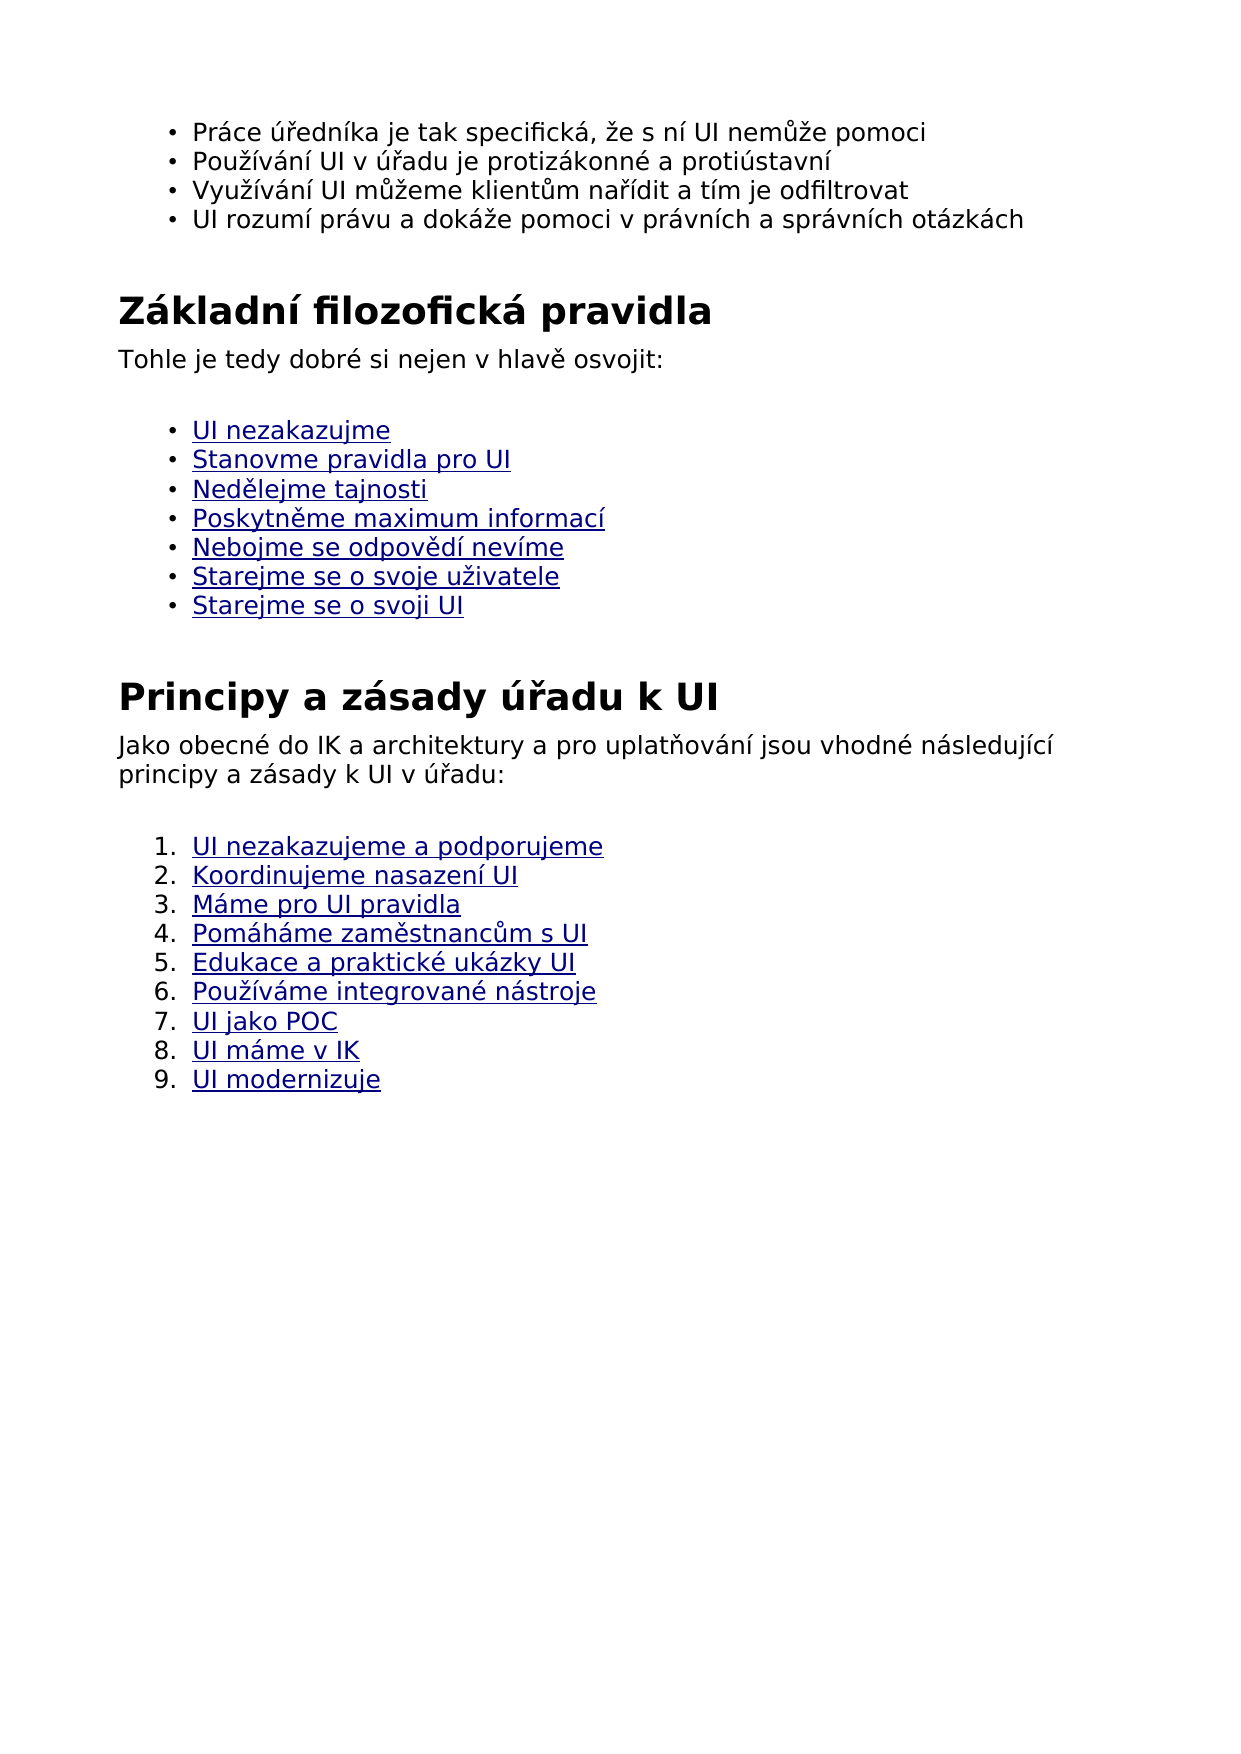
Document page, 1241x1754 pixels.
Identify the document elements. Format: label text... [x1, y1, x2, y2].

list Stanovme pravidla pro UI [177, 446, 1122, 475]
list Koordinujeme nasazení UI [177, 861, 1122, 890]
text Jako obecné do IK a architektury a pro uplatňování jsou vhodné následující principy a zásady k UI v úřadu: [118, 731, 1122, 790]
list Pomáháme zaměstnancům s UI [177, 919, 1122, 948]
list Nedělejme tajnosti [177, 475, 1122, 504]
subtitle Principy a zásady úřadu k UI [118, 675, 1122, 719]
list Poskytněme maximum informací [177, 504, 1122, 533]
text Tohle je tedy dobré si nejen v hlavě osvojit: [118, 345, 1122, 374]
list Starejme se o svoje uživatele [177, 562, 1122, 592]
list Edukace a praktické ukázky UI [177, 948, 1122, 977]
list Využívání UI můžeme klientům nařídit a tím je odfiltrovat [177, 176, 1122, 206]
list UI máme v IK [177, 1036, 1122, 1065]
list Používání UI v úřadu je protizákonné a protiústavní [177, 147, 1122, 176]
subtitle Základní filozofická pravidla [118, 289, 1122, 333]
list Máme pro UI pravidla [177, 890, 1122, 919]
list UI jako POC [177, 1007, 1122, 1036]
list Nebojme se odpovědí nevíme [177, 533, 1122, 562]
list UI nezakazujme [177, 417, 1122, 446]
list Starejme se o svoji UI [177, 592, 1122, 621]
list Používáme integrované nástroje [177, 977, 1122, 1007]
list UI rozumí právu a dokáže pomoci v právních a správních otázkách [177, 206, 1122, 235]
list Práce úředníka je tak specifická, že s ní UI nemůže pomoci [177, 118, 1122, 147]
list UI modernizuje [177, 1065, 1122, 1094]
list UI nezakazujeme a podporujeme [177, 832, 1122, 861]
